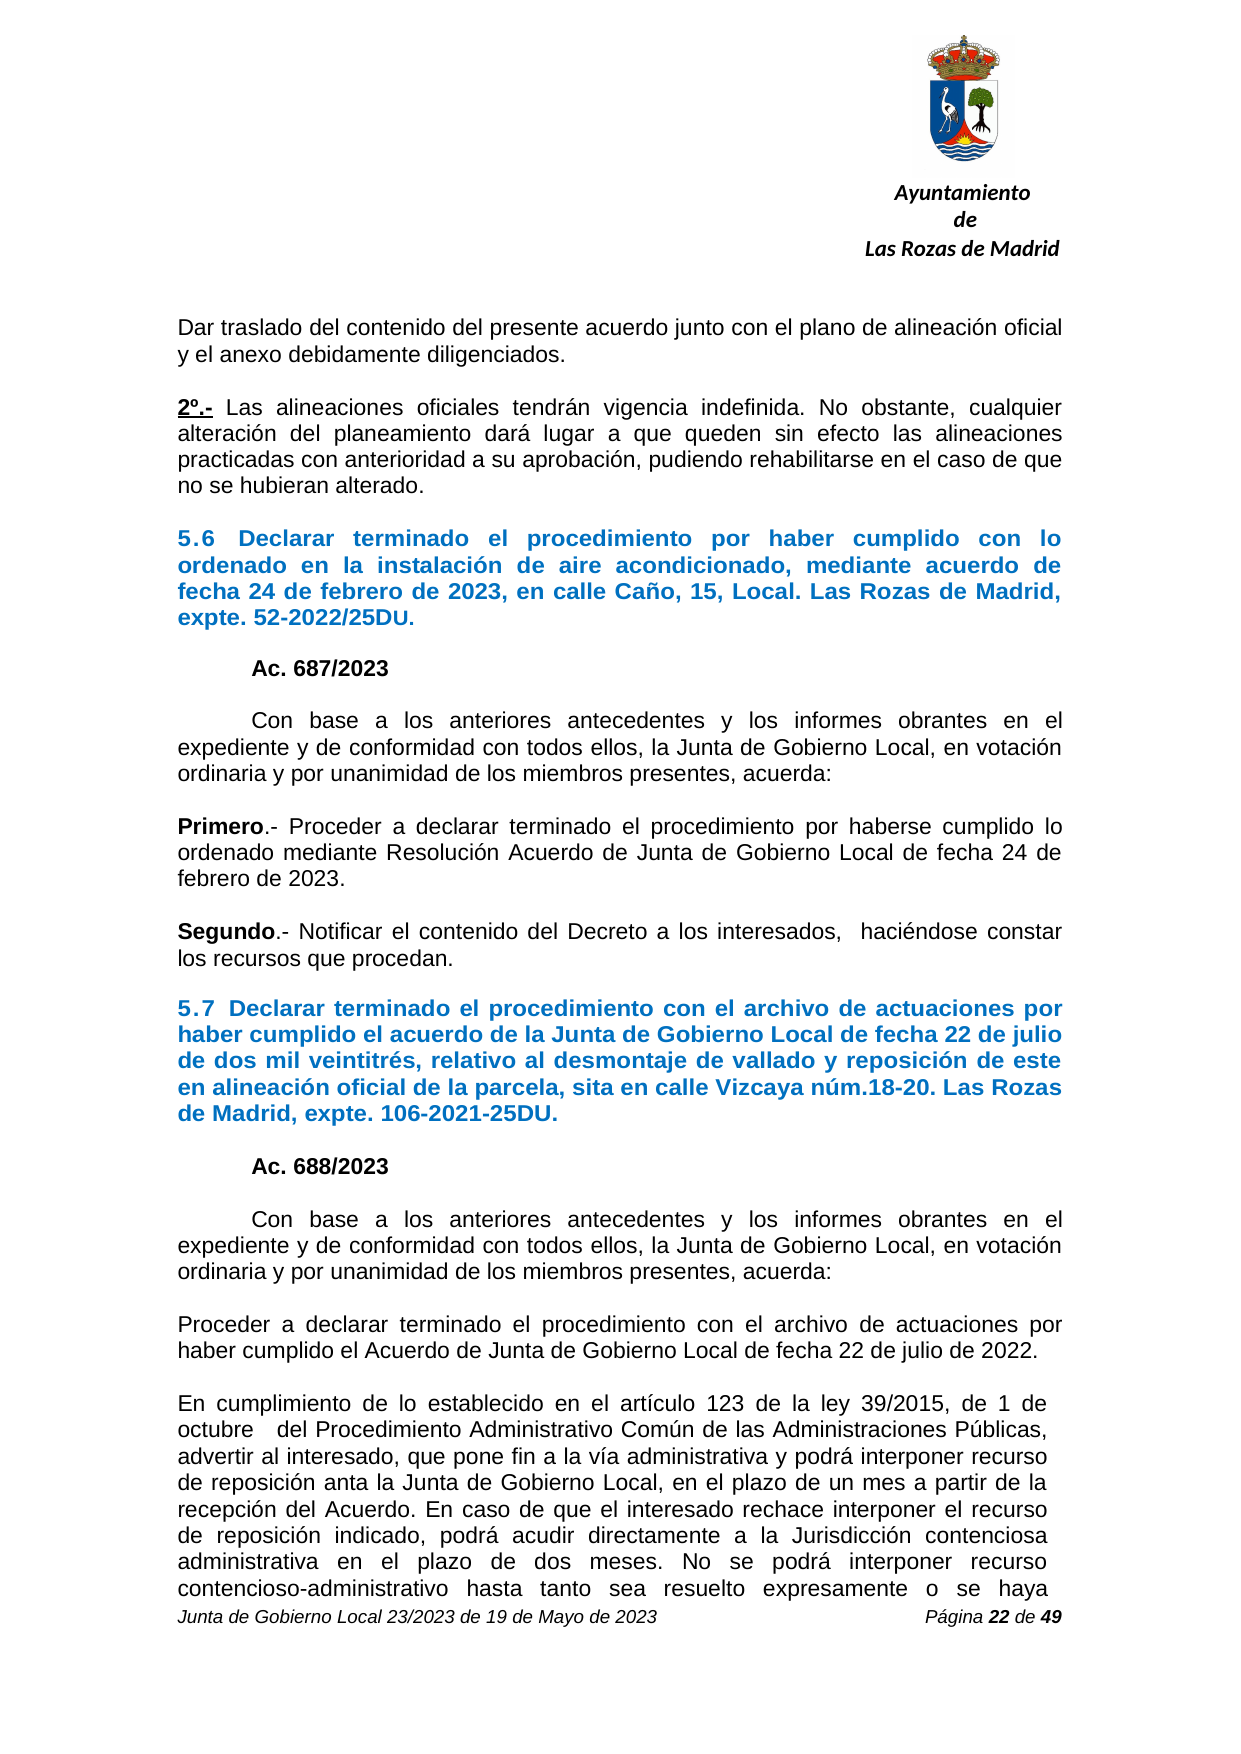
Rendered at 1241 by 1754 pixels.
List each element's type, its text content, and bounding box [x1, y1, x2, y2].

text Dar traslado del contenido del presente acuerdo junto con el plano de alineación oficial y el anexo debidamente diligenciados. [177, 314, 1063, 367]
text En cumplimiento de lo establecido en el artículo 123 de la ley 39/2015, de 1 de octubre del Procedimiento Administrativo Común de las Administraciones Públicas, advertir al interesado, que pone fin a la vía administrativa y podrá interponer recurso de reposición anta la Junta de Gobierno Local, en el plazo de un mes a partir de la recepción del Acuerdo. En caso de que el interesado rechace interponer el recurso de reposición indicado, podrá acudir directamente a la Jurisdicción contenciosa administrativa en el plazo de dos meses. No se podrá interponer recurso contencioso-administrativo hasta tanto sea resuelto expresamente o se haya [177, 1390, 1048, 1601]
text Ac. 687/2023 [177, 654, 1063, 681]
text Segundo.- Notificar el contenido del Decreto a los interesados, haciéndose constar los recursos que procedan. [177, 918, 1063, 971]
text 5.7 Declarar terminado el procedimiento con el archivo de actuaciones por haber cumplido el acuerdo de la Junta de Gobierno Local de fecha 22 de julio de dos mil veintitrés, relativo al desmontaje de vallado y reposición de este en alineación oficial de la parcela, sita en calle Vizcaya núm.18-20. Las Rozas de Madrid, expte. 106-2021-25DU. [177, 995, 1063, 1127]
text Con base a los anteriores antecedentes y los informes obrantes en el expediente y de conformidad con todos ellos, la Junta de Gobierno Local, en votación ordinaria y por unanimidad de los miembros presentes, acuerda: [177, 707, 1063, 786]
text Proceder a declarar terminado el procedimiento con el archivo de actuaciones por haber cumplido el Acuerdo de Junta de Gobierno Local de fecha 22 de julio de 2022. [177, 1311, 1063, 1364]
text Con base a los anteriores antecedentes y los informes obrantes en el expediente y de conformidad con todos ellos, la Junta de Gobierno Local, en votación ordinaria y por unanimidad de los miembros presentes, acuerda: [177, 1206, 1063, 1285]
text 5.6 Declarar terminado el procedimiento por haber cumplido con lo ordenado en la instalación de aire acondicionado, mediante acuerdo de fecha 24 de febrero de 2023, en calle Caño, 15, Local. Las Rozas de Madrid, expte. 52-2022/25DU. [177, 525, 1063, 631]
text Ac. 688/2023 [177, 1153, 1063, 1179]
text Primero.- Proceder a declarar terminado el procedimiento por haberse cumplido lo ordenado mediante Resolución Acuerdo de Junta de Gobierno Local de fecha 24 de febrero de 2023. [177, 813, 1063, 892]
text 2º.- Las alineaciones oficiales tendrán vigencia indefinida. No obstante, cualquier alteración del planeamiento dará lugar a que queden sin efecto las alineaciones practicadas con anterioridad a su aprobación, pudiendo rehabilitarse en el caso de que no se hubieran alterado. [177, 393, 1063, 499]
